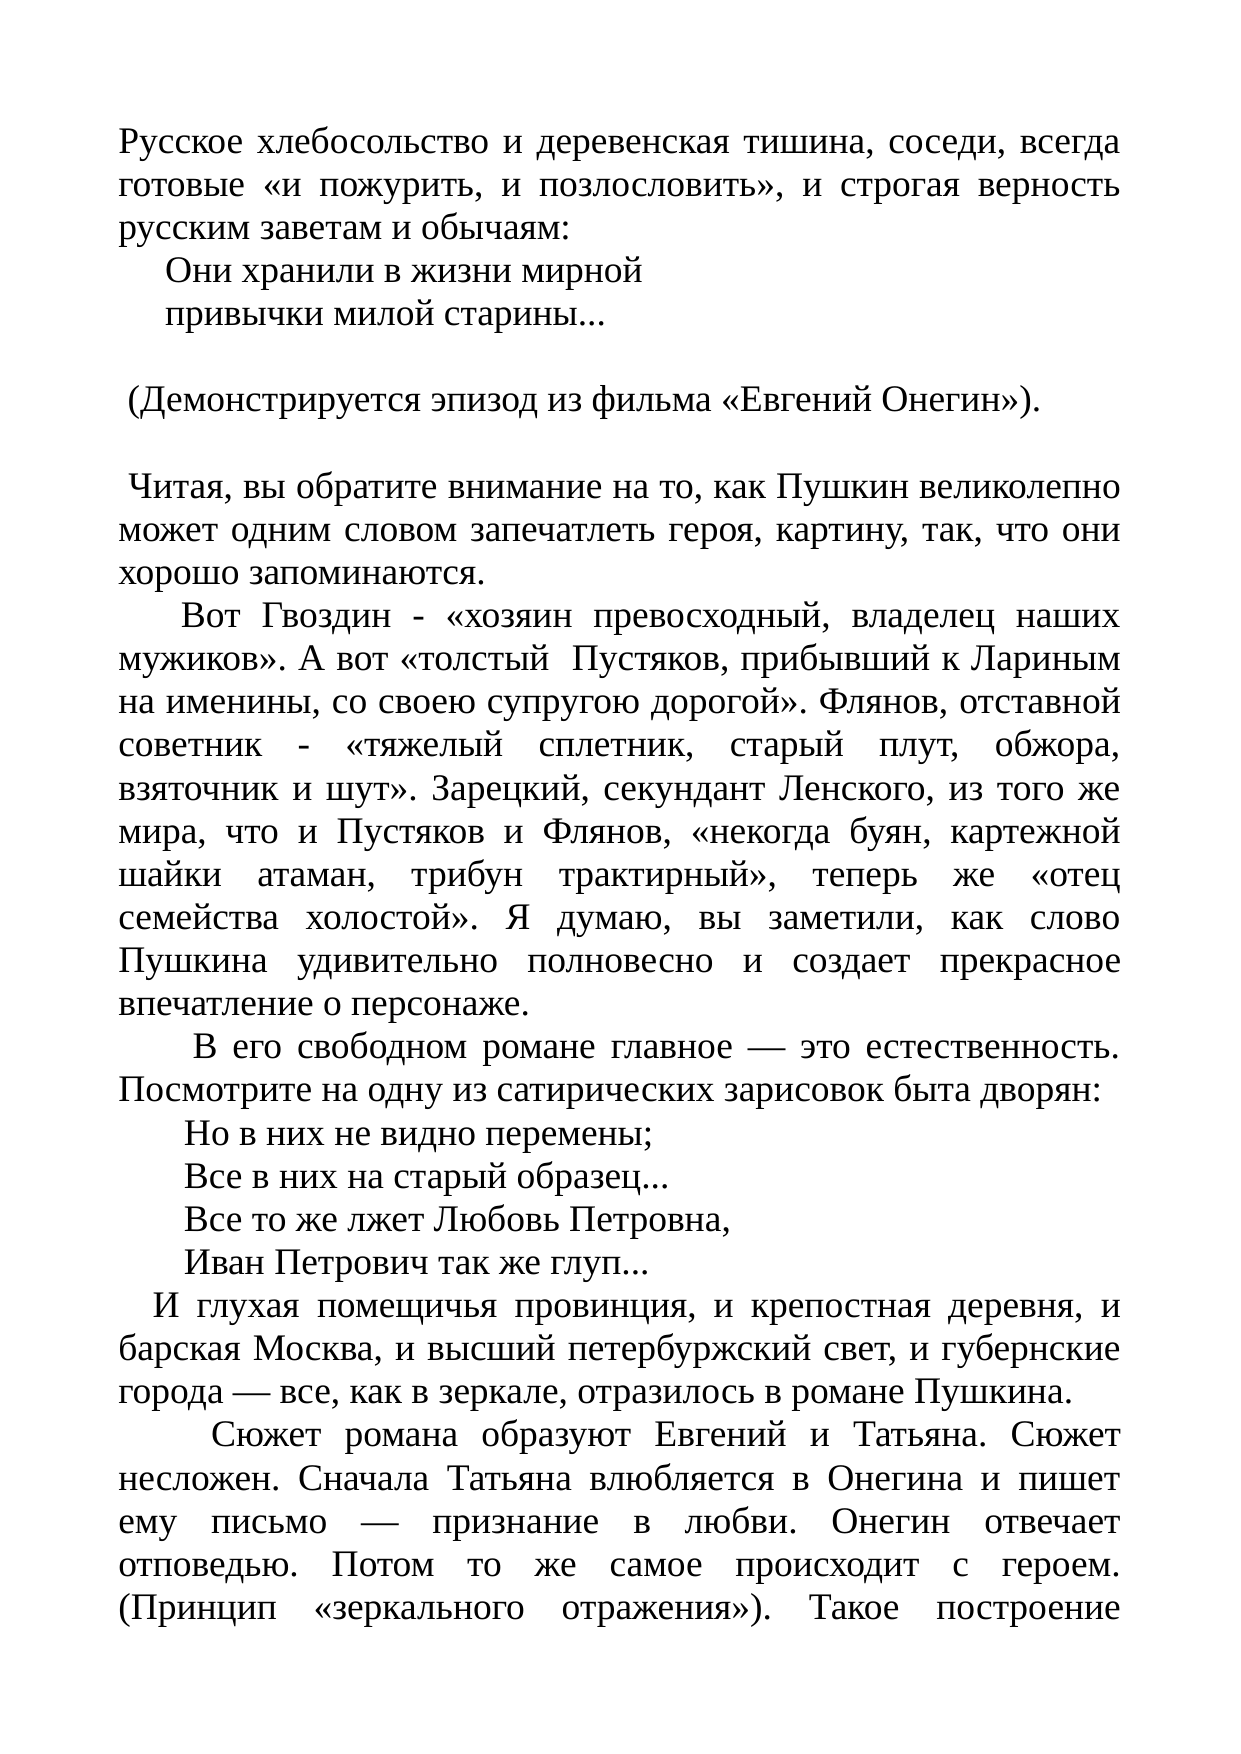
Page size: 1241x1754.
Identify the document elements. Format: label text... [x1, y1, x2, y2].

text Они хранили в жизни мирной [118, 247, 1122, 291]
text Иван Петрович так же глуп... [118, 1239, 1122, 1282]
text Вот Гвоздин - «хозяин превосходный, владелец наших мужиков». А вот «толстый Пустяков, прибывший к Лариным на именины, со своею супругою дорогой». Флянов, отставной советник - «тяжелый сплетник, старый плут, обжора, взяточник и шут». Зарецкий, секундант Ленского, из того же мира, что и Пустяков и Флянов, «некогда буян, картежной шайки атаман, трибун трактирный», теперь же «отец семейства холостой». Я думаю, вы заметили, как слово Пушкина удивительно полновесно и создает прекрасное впечатление о персонаже. [118, 592, 1122, 1024]
text Сюжет романа образуют Евгений и Татьяна. Сюжет несложен. Сначала Татьяна влюбляется в Онегина и пишет ему письмо — признание в любви. Онегин отвечает отповедью. Потом то же самое происходит с героем. (Принцип «зеркального отражения»). Такое построение [118, 1412, 1122, 1627]
text Читая, вы обратите внимание на то, как Пушкин великолепно может одним словом запечатлеть героя, картину, так, что они хорошо запоминаются. [118, 463, 1122, 592]
text Все в них на старый образец... [118, 1153, 1122, 1196]
text В его свободном романе главное — это естественность. Посмотрите на одну из сатирических зарисовок быта дворян: [118, 1024, 1122, 1110]
text И глухая помещичья провинция, и крепостная деревня, и барская Москва, и высший петербуржский свет, и губернские города — все, как в зеркале, отразилось в романе Пушкина. [118, 1282, 1122, 1412]
text Русское хлебосольство и деревенская тишина, соседи, всегда готовые «и пожурить, и позлословить», и строгая верность русским заветам и обычаям: [118, 118, 1122, 247]
text привычки милой старины... [118, 291, 1122, 334]
text Все то же лжет Любовь Петровна, [118, 1196, 1122, 1239]
text Но в них не видно перемены; [118, 1110, 1122, 1153]
text (Демонстрируется эпизод из фильма «Евгений Онегин»). [118, 377, 1122, 420]
